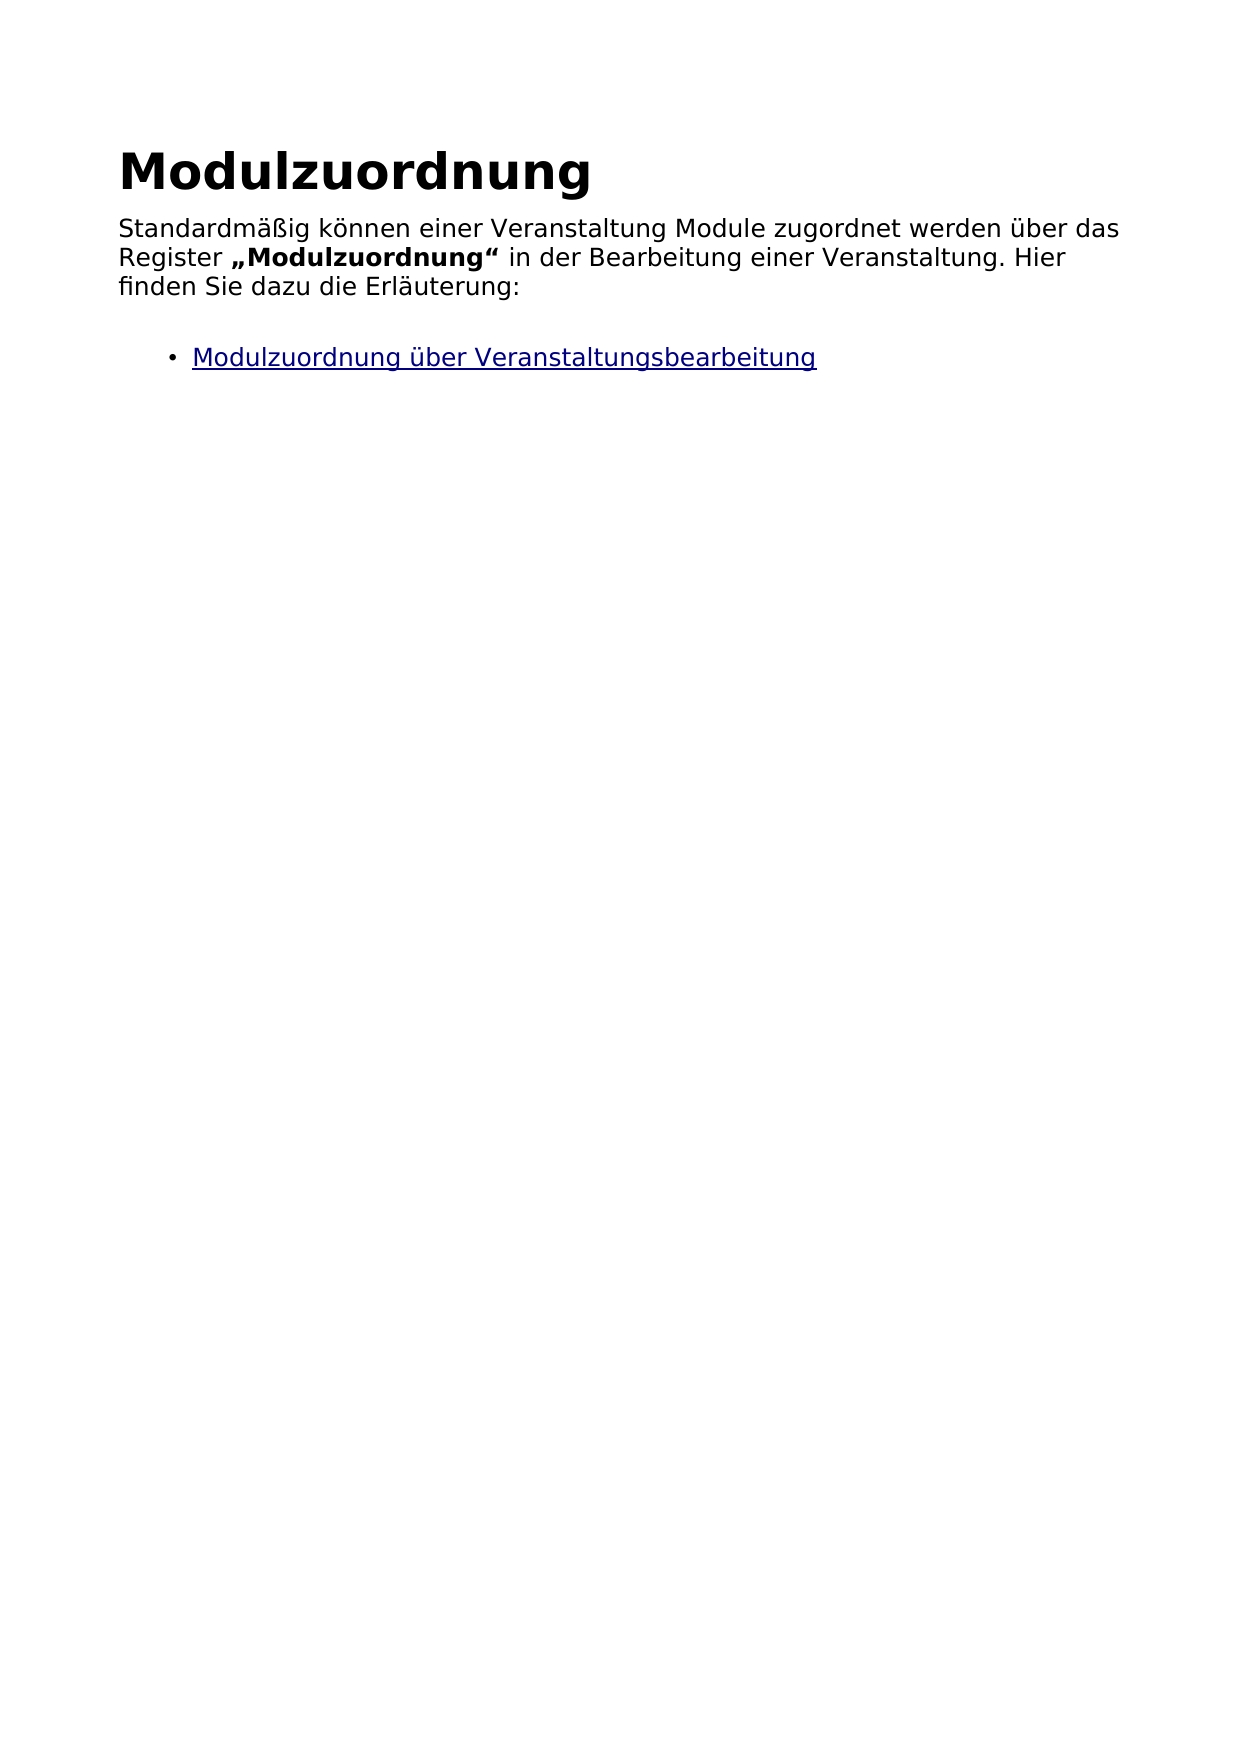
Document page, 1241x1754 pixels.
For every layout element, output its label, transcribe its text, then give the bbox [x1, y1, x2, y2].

list Modulzuordnung über Veranstaltungsbearbeitung [177, 343, 1122, 372]
subtitle Modulzuordnung [118, 143, 1122, 201]
text Standardmäßig können einer Veranstaltung Module zugordnet werden über das Register „Modulzuordnung“ in der Bearbeitung einer Veranstaltung. Hier finden Sie dazu die Erläuterung: [118, 214, 1122, 301]
